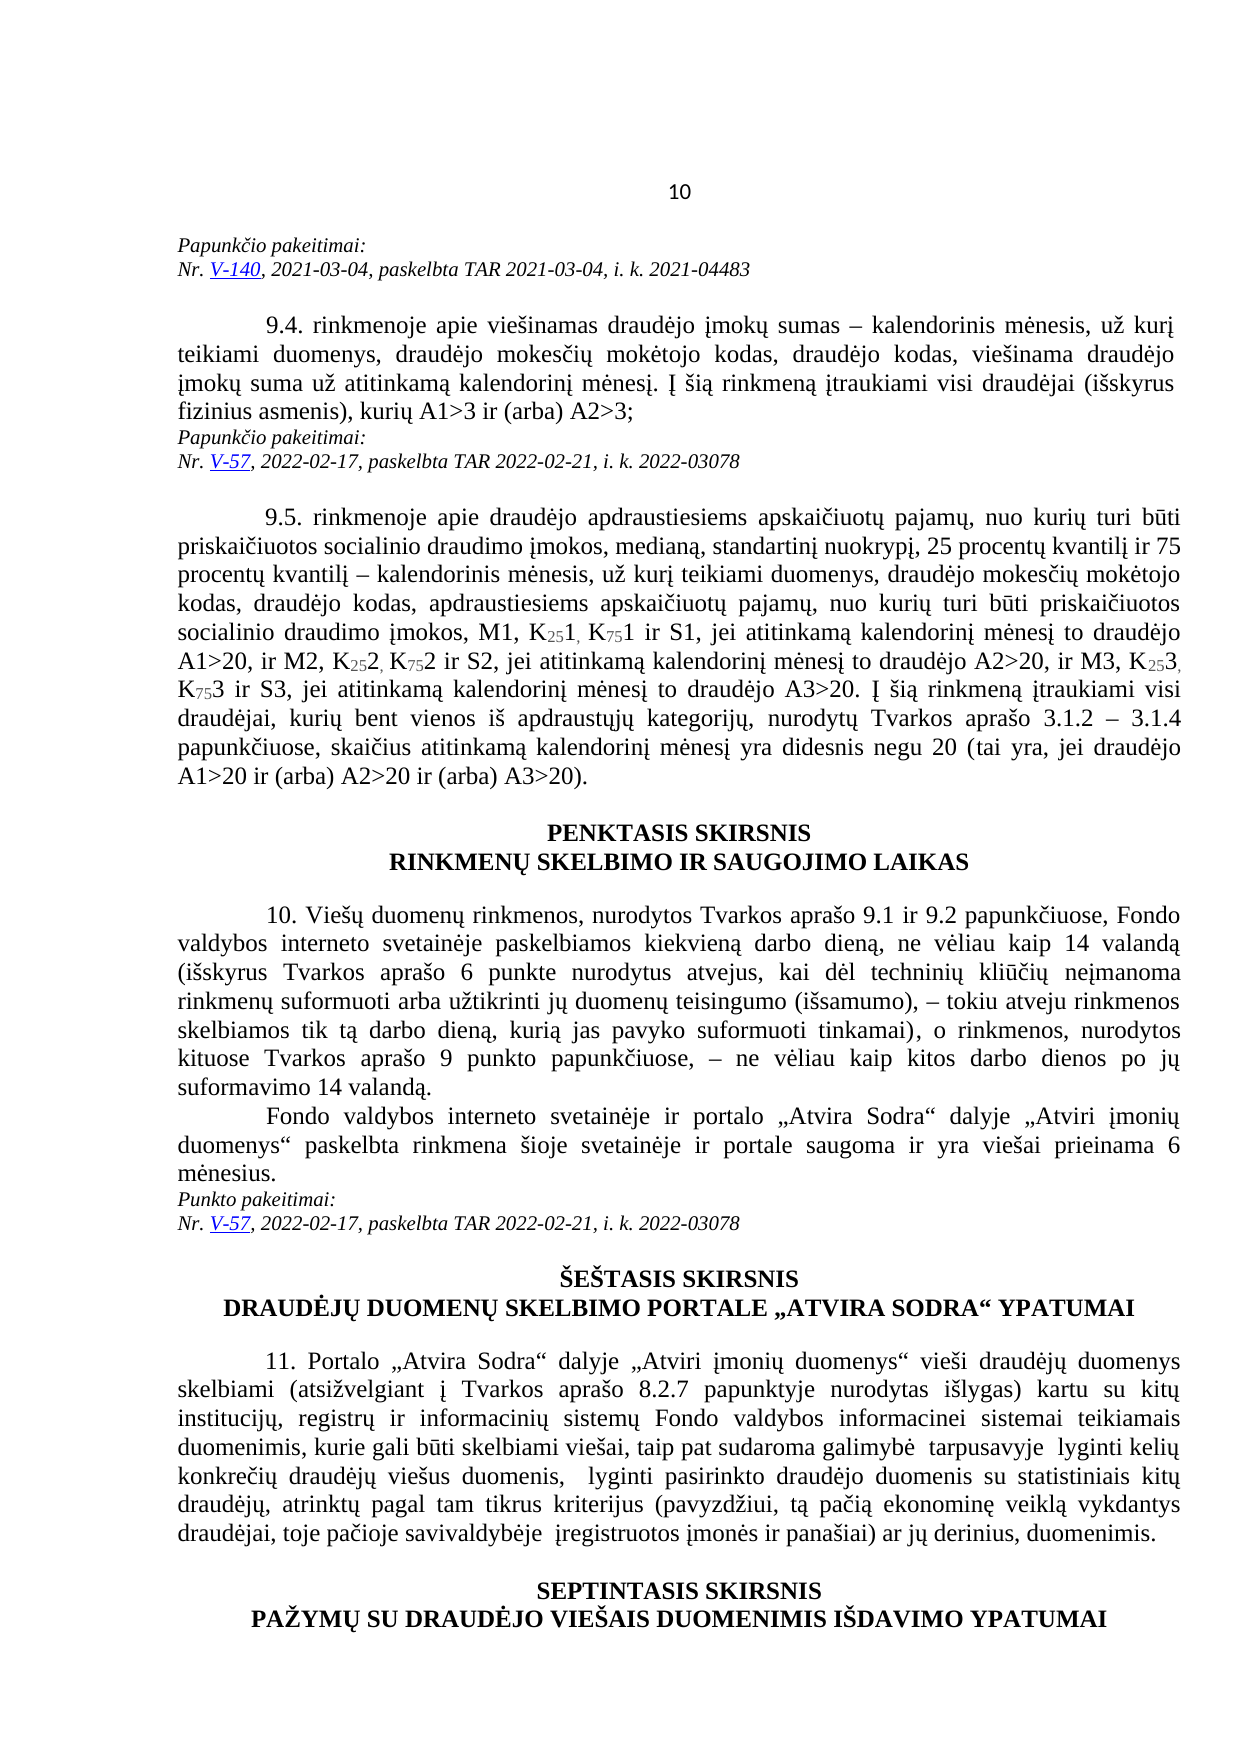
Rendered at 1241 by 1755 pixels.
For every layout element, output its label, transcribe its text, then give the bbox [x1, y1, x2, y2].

text 9.5. rinkmenoje apie draudėjo apdraustiesiems apskaičiuotų pajamų, nuo kurių turi būti priskaičiuotos socialinio draudimo įmokos, medianą, standartinį nuokrypį, 25 procentų kvantilį ir 75 procentų kvantilį – kalendorinis mėnesis, už kurį teikiami duomenys, draudėjo mokesčių mokėtojo kodas, draudėjo kodas, apdraustiesiems apskaičiuotų pajamų, nuo kurių turi būti priskaičiuotos socialinio draudimo įmokos, M1, K251, K751 ir S1, jei atitinkamą kalendorinį mėnesį to draudėjo A1>20, ir M2, K252, K752 ir S2, jei atitinkamą kalendorinį mėnesį to draudėjo A2>20, ir M3, K253, K753 ir S3, jei atitinkamą kalendorinį mėnesį to draudėjo A3>20. Į šią rinkmeną įtraukiami visi draudėjai, kurių bent vienos iš apdraustųjų kategorijų, nurodytų Tvarkos aprašo 3.1.2 – 3.1.4 papunkčiuose, skaičius atitinkamą kalendorinį mėnesį yra didesnis negu 20 (tai yra, jei draudėjo A1>20 ir (arba) A2>20 ir (arba) A3>20). [177, 502, 1181, 789]
text Rinkmenų skelbimo ir saugojimo laikas [177, 847, 1181, 876]
text septintasis skirsnis [177, 1576, 1181, 1604]
text Nr. V-57, 2022-02-17, paskelbta TAR 2022-02-21, i. k. 2022-03078 [177, 1211, 1181, 1235]
text šeštasis skirsnis [177, 1264, 1181, 1293]
text 10. Viešų duomenų rinkmenos, nurodytos Tvarkos aprašo 9.1 ir 9.2 papunkčiuose, Fondo valdybos interneto svetainėje paskelbiamos kiekvieną darbo dieną, ne vėliau kaip 14 valandą (išskyrus Tvarkos aprašo 6 punkte nurodytus atvejus, kai dėl techninių kliūčių neįmanoma rinkmenų suformuoti arba užtikrinti jų duomenų teisingumo (išsamumo), – tokiu atveju rinkmenos skelbiamos tik tą darbo dieną, kurią jas pavyko suformuoti tinkamai), o rinkmenos, nurodytos kituose Tvarkos aprašo 9 punkto papunkčiuose, – ne vėliau kaip kitos darbo dienos po jų suformavimo 14 valandą. [177, 900, 1181, 1101]
text Papunkčio pakeitimai: [177, 233, 1181, 257]
text Nr. V-140, 2021-03-04, paskelbta TAR 2021-03-04, i. k. 2021-04483 [177, 257, 1181, 281]
text Draudėjų duomenų skelbimo portale „Atvira Sodra“ ypatumai [177, 1293, 1181, 1322]
text Nr. V-57, 2022-02-17, paskelbta TAR 2022-02-21, i. k. 2022-03078 [177, 449, 1181, 473]
text 11. Portalo „Atvira Sodra“ dalyje „Atviri įmonių duomenys“ vieši draudėjų duomenys skelbiami (atsižvelgiant į Tvarkos aprašo 8.2.7 papunktyje nurodytas išlygas) kartu su kitų institucijų, registrų ir informacinių sistemų Fondo valdybos informacinei sistemai teikiamais duomenimis, kurie gali būti skelbiami viešai, taip pat sudaroma galimybė tarpusavyje lyginti kelių konkrečių draudėjų viešus duomenis, lyginti pasirinkto draudėjo duomenis su statistiniais kitų draudėjų, atrinktų pagal tam tikrus kriterijus (pavyzdžiui, tą pačią ekonominę veiklą vykdantys draudėjai, toje pačioje savivaldybėje įregistruotos įmonės ir panašiai) ar jų derinius, duomenimis. [177, 1346, 1181, 1547]
text penktasis skirsnis [177, 818, 1181, 847]
text Fondo valdybos interneto svetainėje ir portalo „Atvira Sodra“ dalyje „Atviri įmonių duomenys“ paskelbta rinkmena šioje svetainėje ir portale saugoma ir yra viešai prieinama 6 mėnesius. [177, 1101, 1181, 1187]
text Papunkčio pakeitimai: [177, 425, 1181, 449]
text Pažymų su draudėjo viešais duomenimis išdavimo ypatumai [177, 1604, 1181, 1633]
text Punkto pakeitimai: [177, 1187, 1181, 1211]
text 9.4. rinkmenoje apie viešinamas draudėjo įmokų sumas – kalendorinis mėnesis, už kurį teikiami duomenys, draudėjo mokesčių mokėtojo kodas, draudėjo kodas, viešinama draudėjo įmokų suma už atitinkamą kalendorinį mėnesį. Į šią rinkmeną įtraukiami visi draudėjai (išskyrus fizinius asmenis), kurių A1>3 ir (arba) A2>3; [177, 310, 1175, 425]
